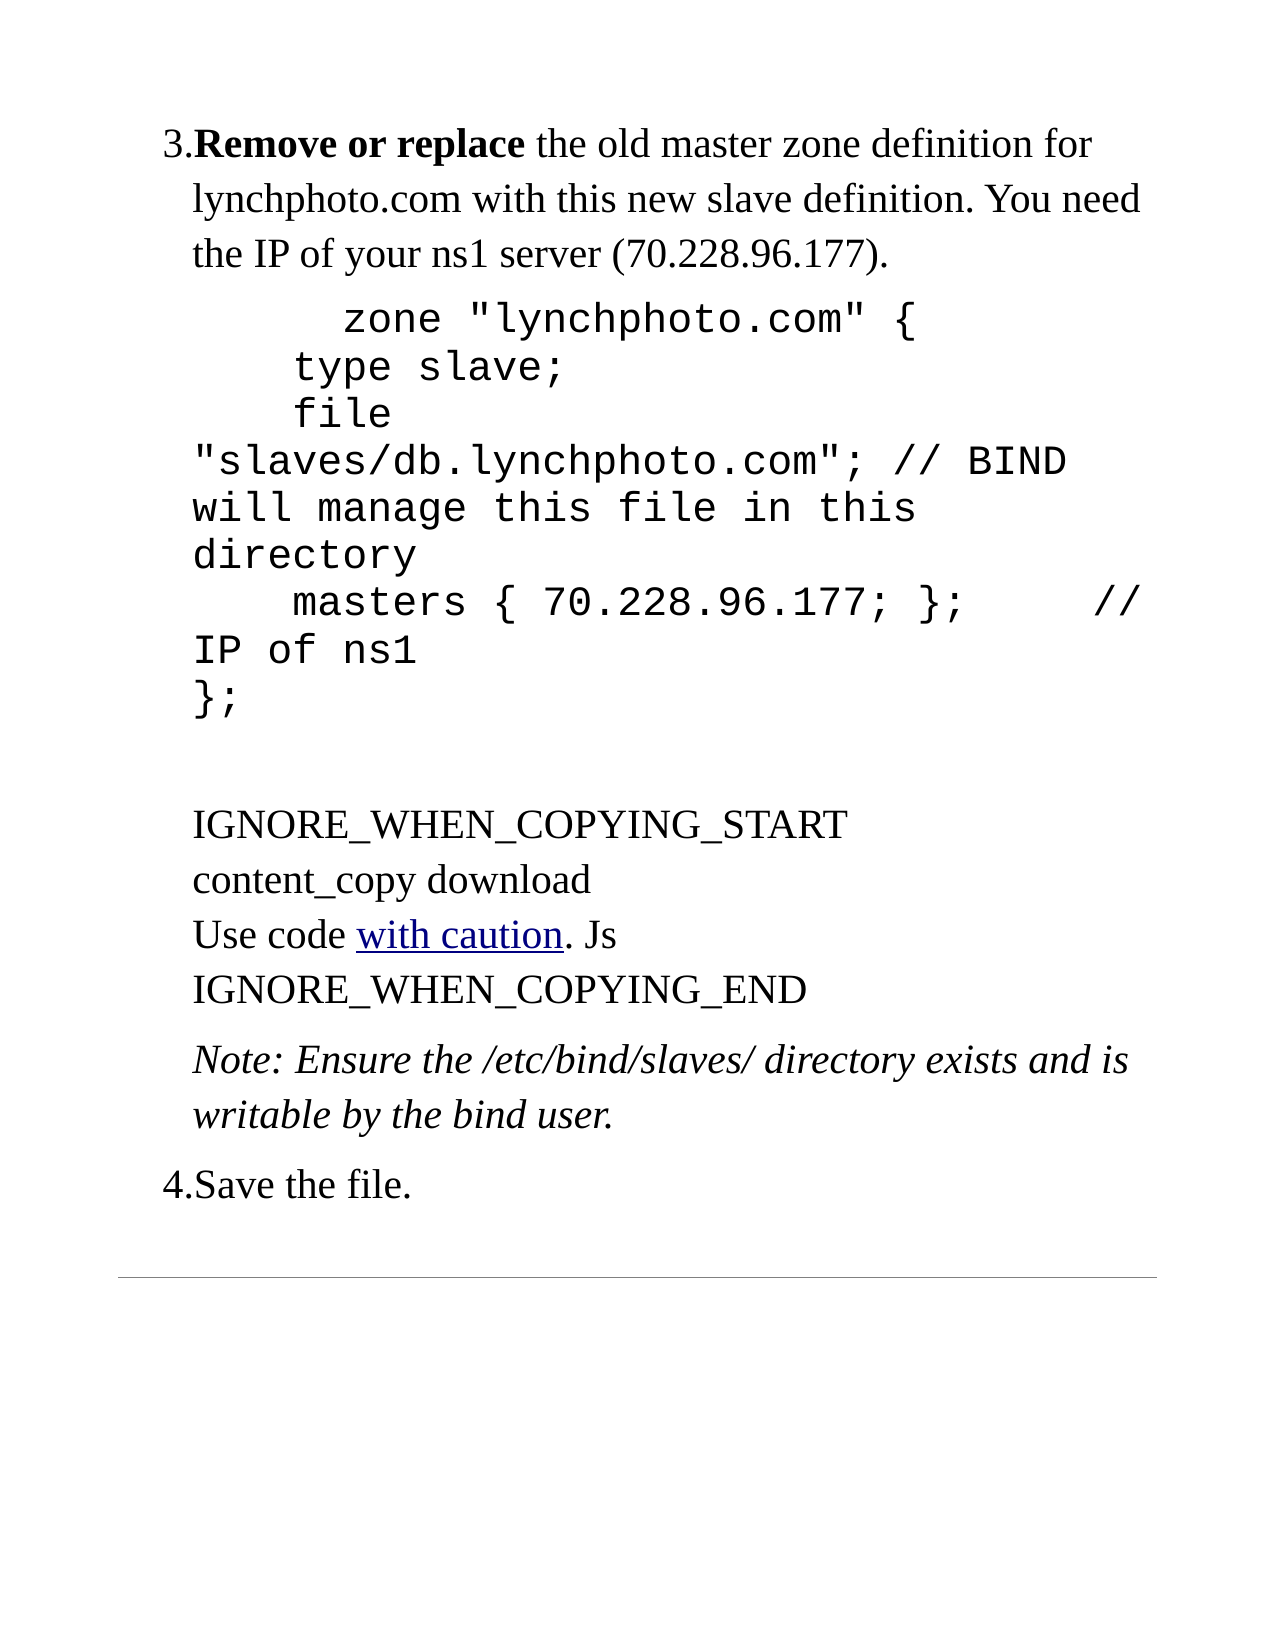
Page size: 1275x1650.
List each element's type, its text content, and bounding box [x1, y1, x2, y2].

list type slave; [162, 345, 1157, 392]
list file "slaves/db.lynchphoto.com"; // BIND will manage this file in this directory [162, 392, 1157, 581]
list Use code with caution. Js [162, 909, 1157, 957]
list content_copy download [162, 854, 1157, 902]
list masters { 70.228.96.177; }; // IP of ns1 [162, 581, 1157, 676]
list Save the file. [162, 1159, 1157, 1207]
list Remove or replace the old master zone definition for lynchphoto.com with this new slave definition. You need the IP of your ns1 server (70.228.96.177). [162, 118, 1157, 276]
list Note: Ensure the /etc/bind/slaves/ directory exists and is writable by the bind user. [162, 1034, 1157, 1137]
list }; [162, 676, 1157, 723]
list IGNORE_WHEN_COPYING_END [162, 965, 1157, 1013]
list zone "lynchphoto.com" { [162, 298, 1157, 345]
list IGNORE_WHEN_COPYING_START [162, 799, 1157, 847]
